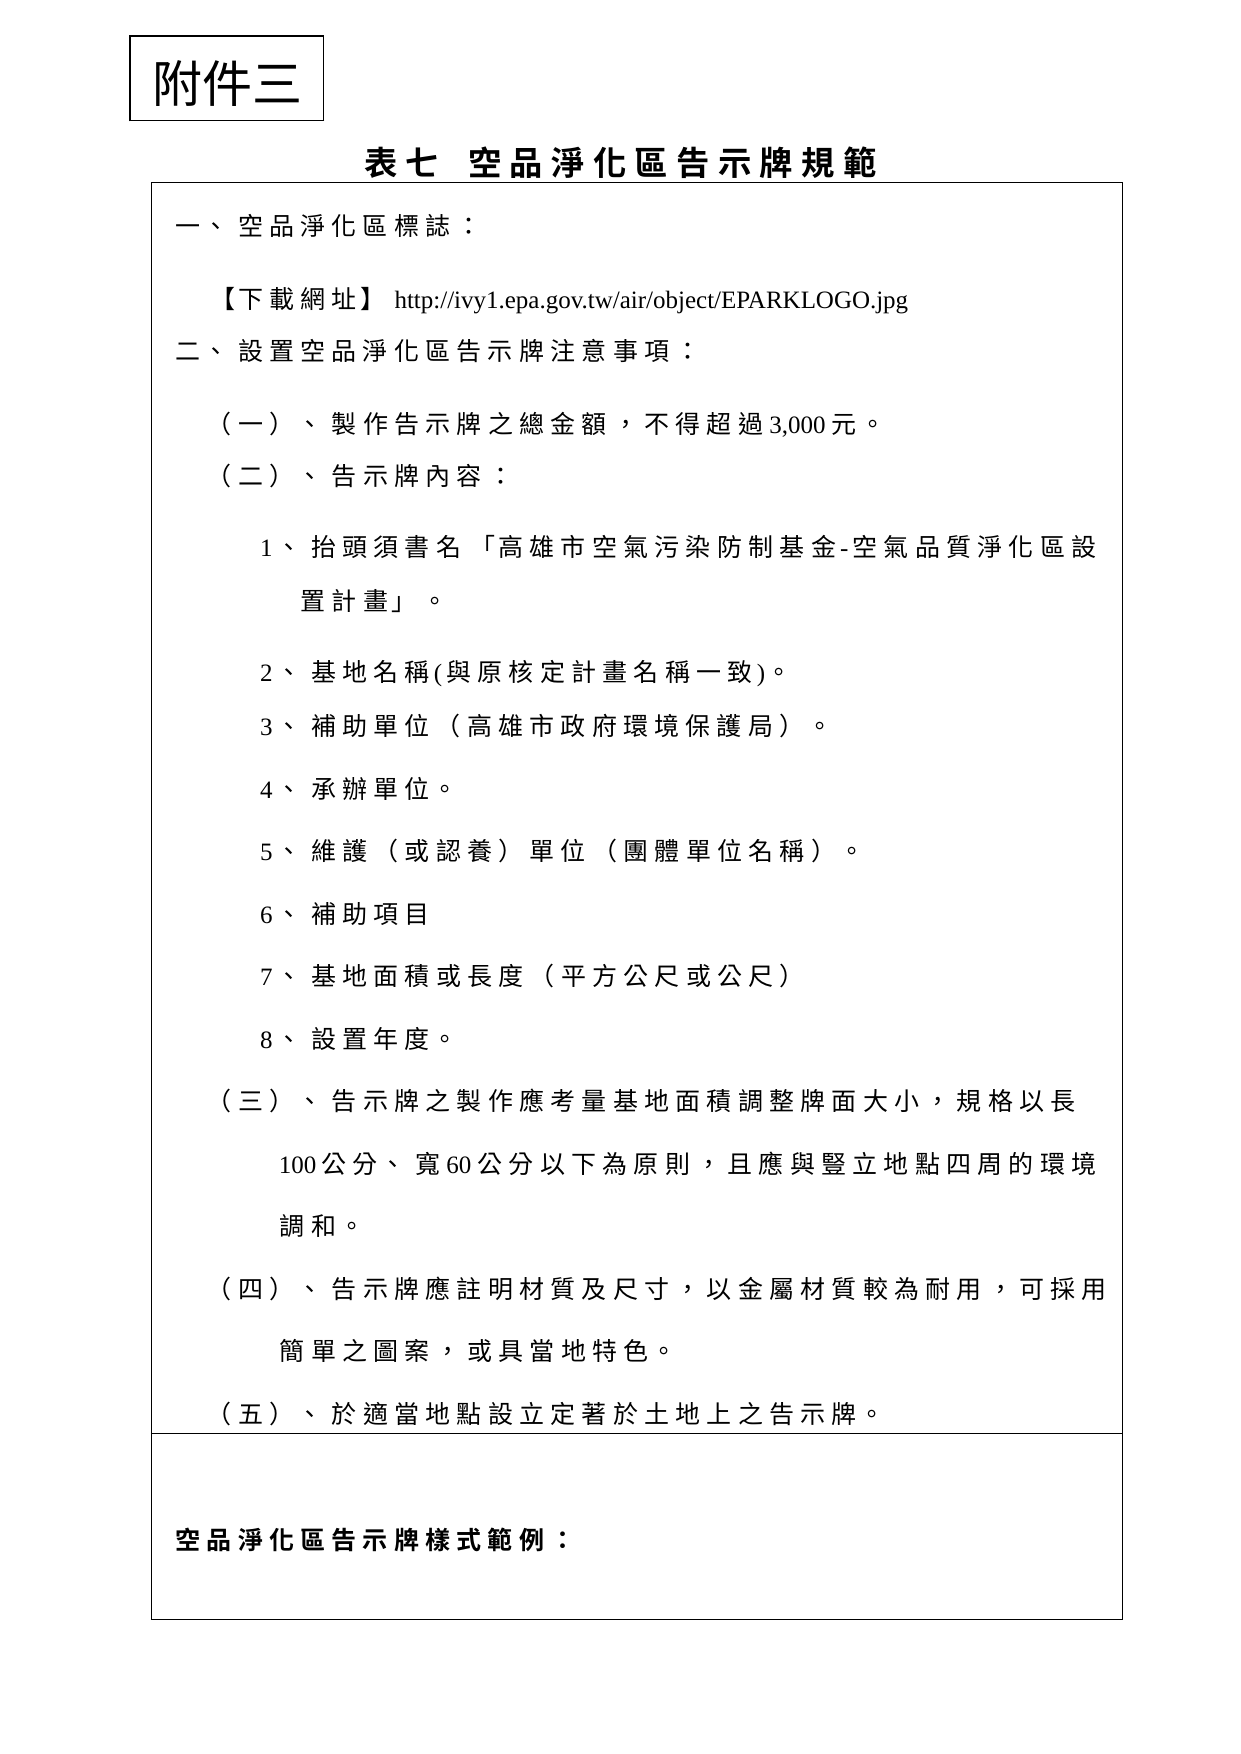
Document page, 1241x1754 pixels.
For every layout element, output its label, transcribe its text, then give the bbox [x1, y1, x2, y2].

text 表七 空品淨化區告示牌規範 [151, 119, 1089, 182]
table_header 一、空品淨化區標誌： 【下載網址】http://ivy1.epa.gov.tw/air/object/EPARKLOGO.jpg 二、設置空品淨化區告示牌注意事項： （一）、製作告示牌之總金額，不得超過3,000元。 （二）、告示牌內容： 1、抬頭須書名「高雄市空氣污染防制基金-空氣品質淨化區設置計畫」。 2、基地名稱(與原核定計畫名稱一致)。 3、補助單位（高雄市政府環境保護局）。 4、承辦單位。 5、維護（或認養）單位（團體單位名稱）。 6、補助項目 7、基地面積或長度（平方公尺或公尺） 8、設置年度。 （三）、告示牌之製作應考量基地面積調整牌面大小，規格以長100公分、寬60公分以下為原則，且應與豎立地點四周的環境調和。 （四）、告示牌應註明材質及尺寸，以金屬材質較為耐用，可採用簡單之圖案，或具當地特色。 （五）、於適當地點設立定著於土地上之告示牌。 [131, 37, 323, 120]
table_header 一、空品淨化區標誌： 【下載網址】http://ivy1.epa.gov.tw/air/object/EPARKLOGO.jpg 二、設置空品淨化區告示牌注意事項： （一）、製作告示牌之總金額，不得超過3,000元。 （二）、告示牌內容： 1、抬頭須書名「高雄市空氣污染防制基金-空氣品質淨化區設置計畫」。 2、基地名稱(與原核定計畫名稱一致)。 3、補助單位（高雄市政府環境保護局）。 4、承辦單位。 5、維護（或認養）單位（團體單位名稱）。 6、補助項目 7、基地面積或長度（平方公尺或公尺） 8、設置年度。 （三）、告示牌之製作應考量基地面積調整牌面大小，規格以長100公分、寬60公分以下為原則，且應與豎立地點四周的環境調和。 （四）、告示牌應註明材質及尺寸，以金屬材質較為耐用，可採用簡單之圖案，或具當地特色。 （五）、於適當地點設立定著於土地上之告示牌。 [152, 183, 1122, 1433]
table_cell 空品淨化區告示牌樣式範例： [152, 1434, 1122, 1618]
